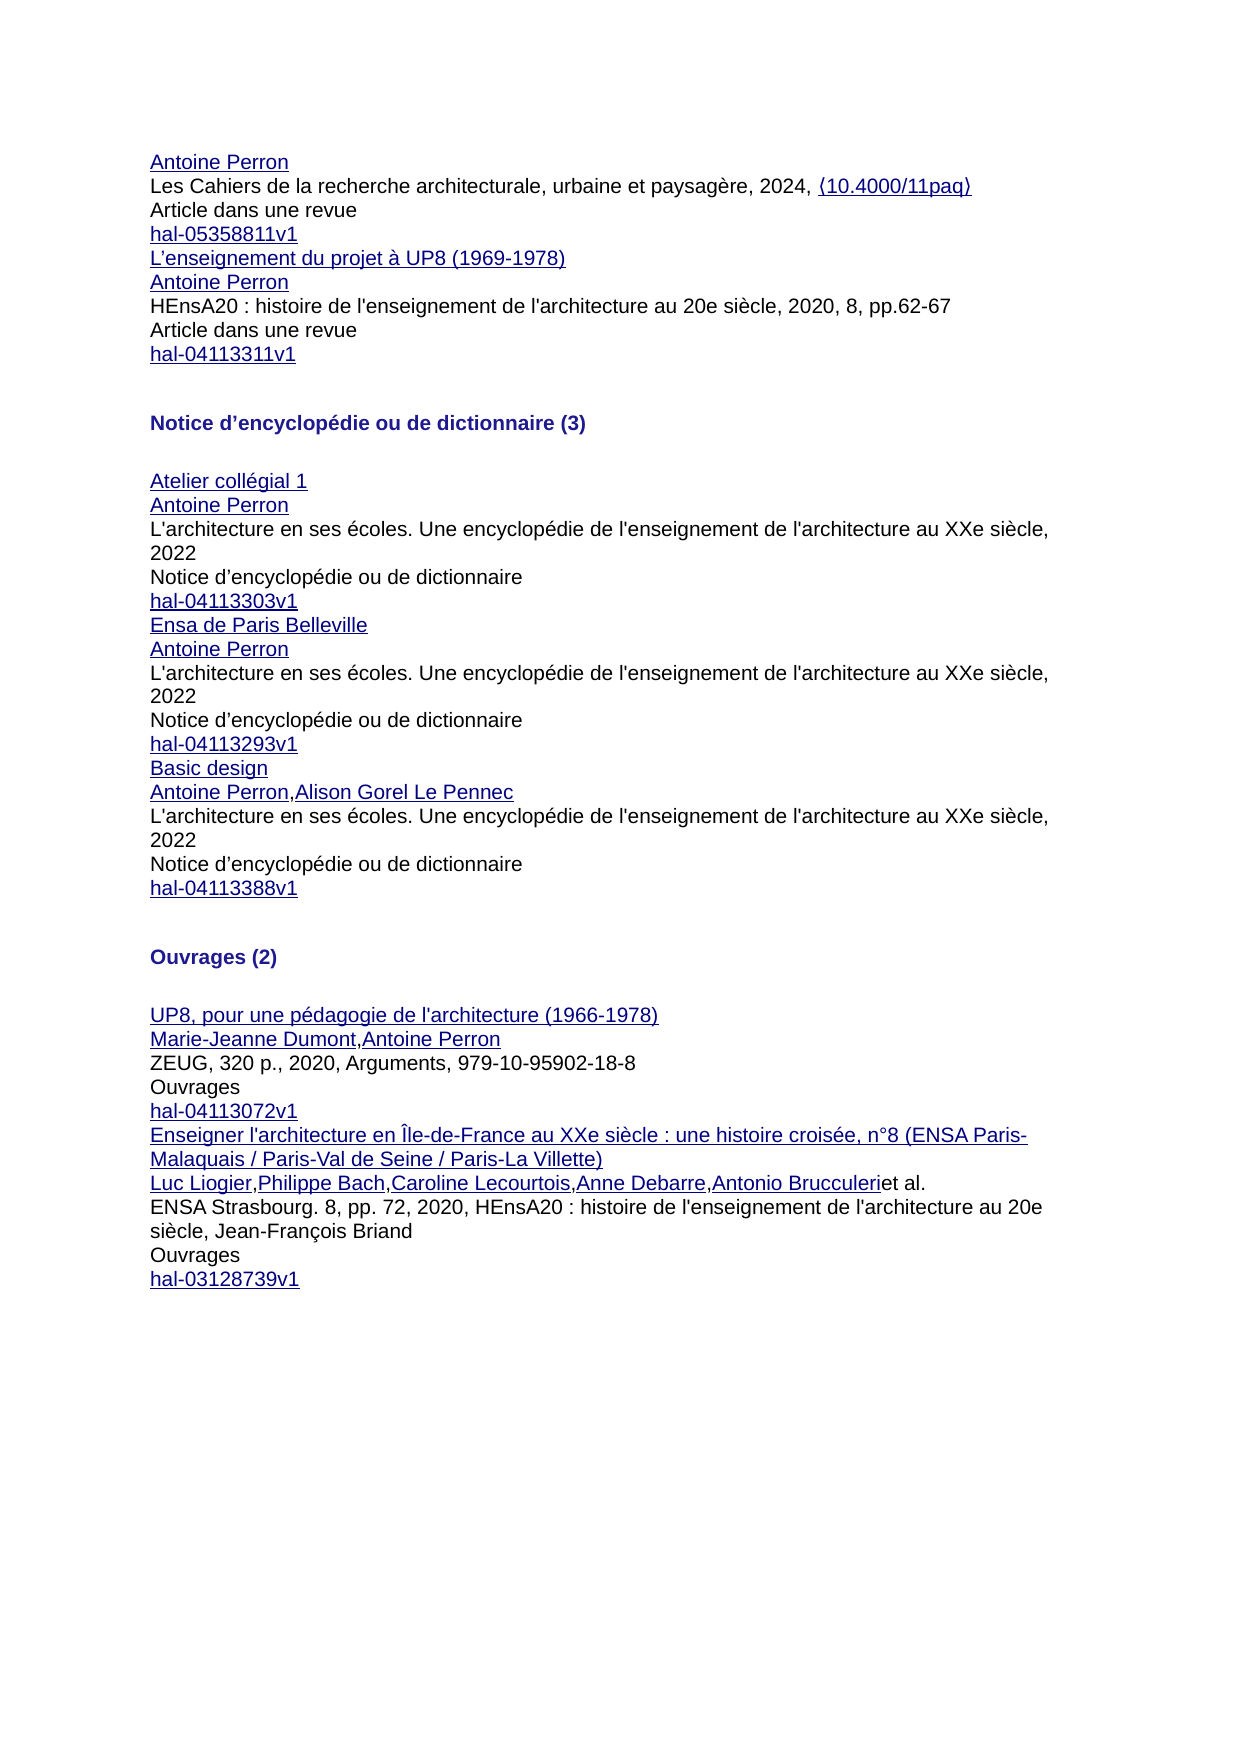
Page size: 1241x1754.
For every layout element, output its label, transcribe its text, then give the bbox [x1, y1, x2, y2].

table_header Antoine Perron Les Cahiers de la recherche architecturale, urbaine et paysagère, 2024, ⟨10.4000/11paq⟩ Article dans une revue hal-05358811v1 [150, 150, 1090, 246]
table_header UP8, pour une pédagogie de l'architecture (1966-1978) Marie-Jeanne Dumont,Antoine Perron ZEUG, 320 p., 2020, Arguments, 979-10-95902-18-8 Ouvrages hal-04113072v1 [150, 1003, 1090, 1123]
table_header Atelier collégial 1 Antoine Perron L'architecture en ses écoles. Une encyclopédie de l'enseignement de l'architecture au XXe siècle, 2022 Notice d’encyclopédie ou de dictionnaire hal-04113303v1 [150, 469, 1090, 612]
table_cell Ensa de Paris Belleville Antoine Perron L'architecture en ses écoles. Une encyclopédie de l'enseignement de l'architecture au XXe siècle, 2022 Notice d’encyclopédie ou de dictionnaire hal-04113293v1 [150, 613, 1090, 756]
table_cell L’enseignement du projet à UP8 (1969-1978) Antoine Perron HEnsA20 : histoire de l'enseignement de l'architecture au 20e siècle, 2020, 8, pp.62-67 Article dans une revue hal-04113311v1 [150, 246, 1090, 366]
subtitle Ouvrages (2) [150, 945, 1090, 969]
subtitle Notice d’encyclopédie ou de dictionnaire (3) [150, 410, 1090, 434]
table_cell Enseigner l'architecture en Île-de-France au XXe siècle : une histoire croisée, n°8 (ENSA Paris-Malaquais / Paris-Val de Seine / Paris-La Villette) Luc Liogier,Philippe Bach,Caroline Lecourtois,Anne Debarre,Antonio Brucculeriet al. ENSA Strasbourg. 8, pp. 72, 2020, HEnsA20 : histoire de l'enseignement de l'architecture au 20e siècle, Jean-François Briand Ouvrages hal-03128739v1 [150, 1123, 1090, 1291]
table_cell Basic design Antoine Perron,Alison Gorel Le Pennec L'architecture en ses écoles. Une encyclopédie de l'enseignement de l'architecture au XXe siècle, 2022 Notice d’encyclopédie ou de dictionnaire hal-04113388v1 [150, 756, 1090, 900]
